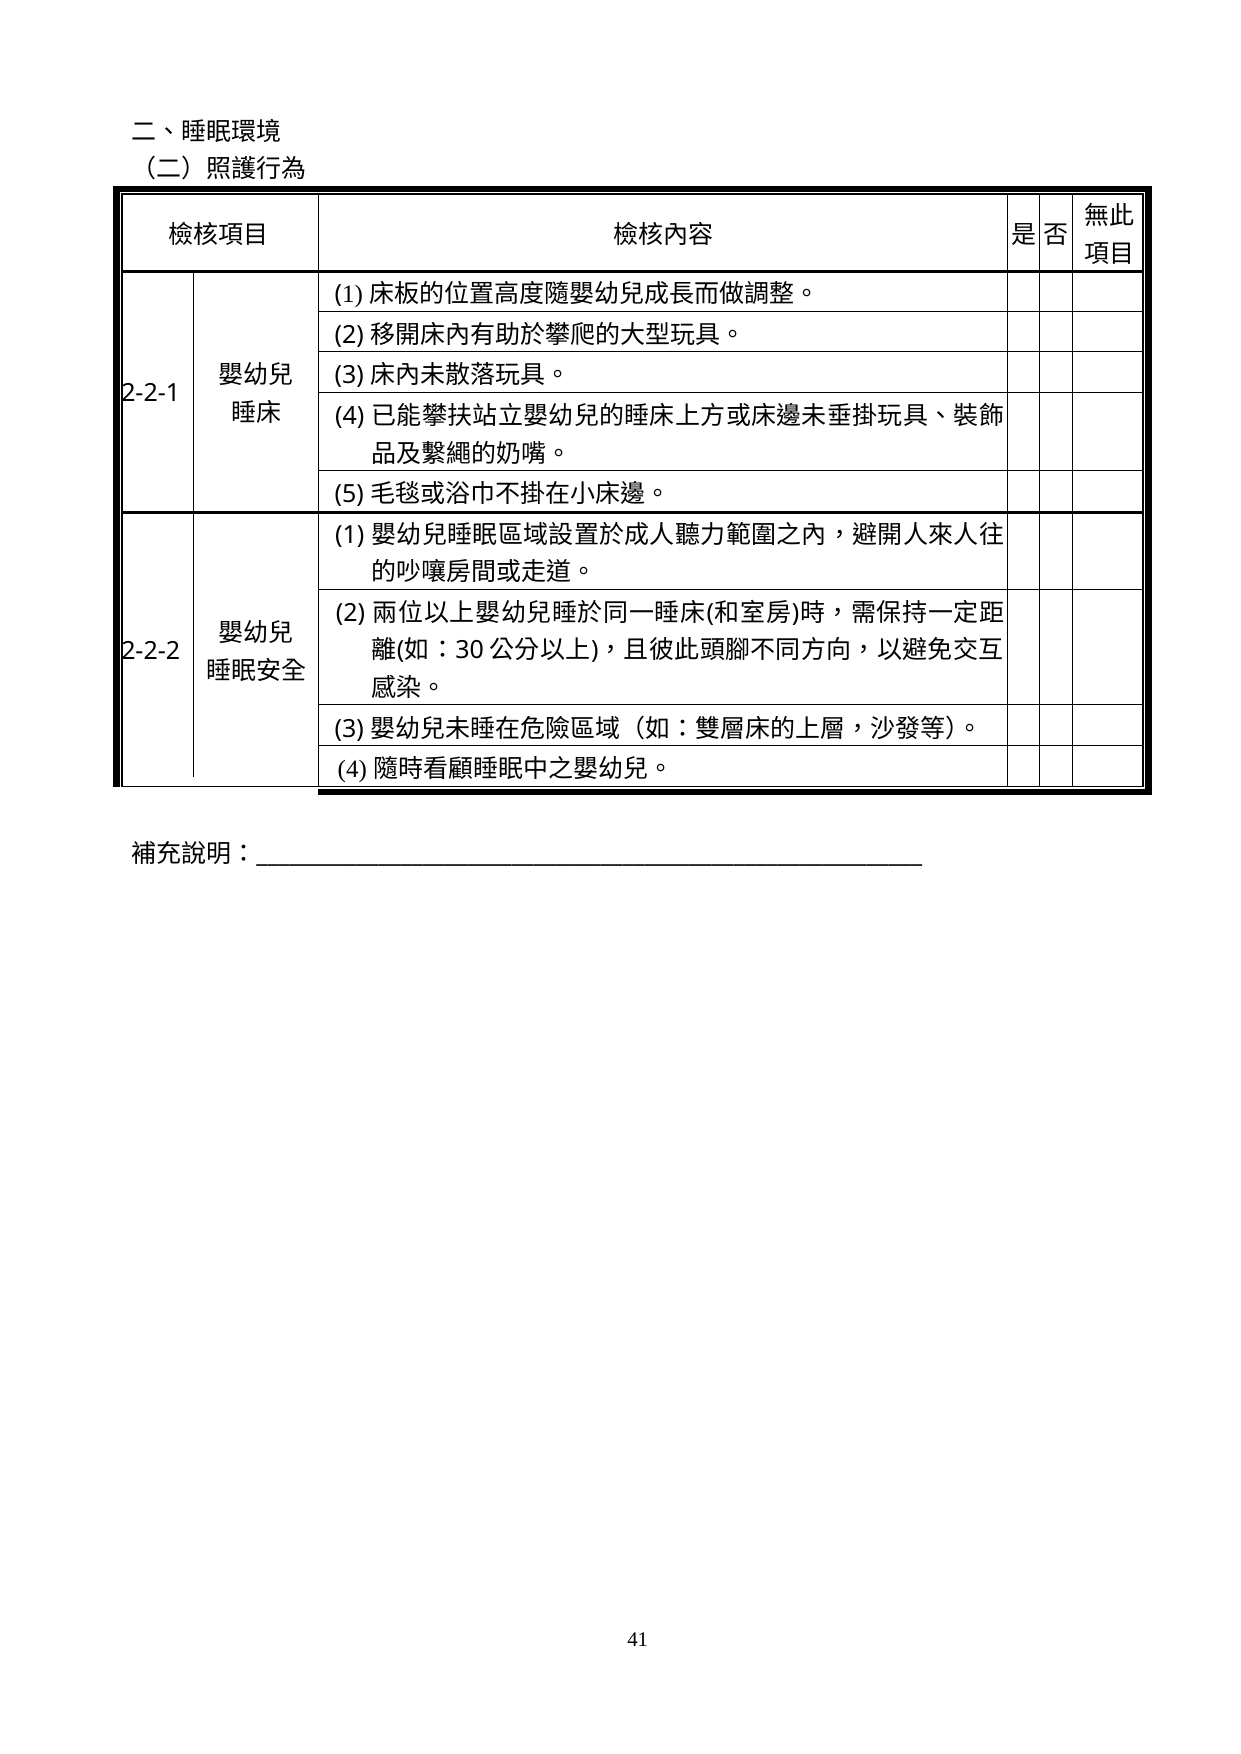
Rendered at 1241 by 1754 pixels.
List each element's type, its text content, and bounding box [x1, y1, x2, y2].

table_cell (3) 床內未散落玩具。 [319, 352, 1007, 392]
table_cell [1040, 705, 1072, 745]
table_cell 2-2-2 [123, 514, 193, 786]
table_cell (1) 嬰幼兒睡眠區域設置於成人聽力範圍之內，避開人來人往的吵嚷房間或走道。 [319, 514, 1007, 589]
table_cell (4) 隨時看顧睡眠中之嬰幼兒。 [319, 746, 1007, 786]
table_cell 2-2-1 [123, 273, 193, 511]
table_cell (5) 毛毯或浴巾不掛在小床邊。 [319, 471, 1007, 511]
table_cell (2) 兩位以上嬰幼兒睡於同一睡床(和室房)時，需保持一定距離(如：30公分以上)，且彼此頭腳不同方向，以避免交互感染。 [319, 590, 1007, 704]
table_cell [1040, 312, 1072, 351]
text （二）照護行為 [131, 148, 1144, 186]
table_cell [1073, 746, 1142, 786]
table_header 是 [1008, 195, 1039, 270]
table_cell [1073, 705, 1142, 745]
table_cell [1073, 352, 1142, 392]
table_cell [1073, 590, 1142, 704]
table_cell 嬰幼兒 睡眠安全 [193, 514, 318, 786]
table_header 檢核內容 [319, 195, 1007, 270]
table_header 否 [1040, 195, 1072, 270]
table_cell [1073, 312, 1142, 351]
table_header 無此 項目 [1073, 195, 1142, 270]
table_header 檢核項目 [123, 195, 318, 270]
table_cell [1008, 273, 1039, 311]
table_cell [1073, 393, 1142, 470]
table_cell [1040, 273, 1072, 311]
table_cell (2) 移開床內有助於攀爬的大型玩具。 [319, 312, 1007, 351]
table_cell 嬰幼兒 睡床 [194, 273, 318, 511]
table_cell [1008, 393, 1039, 470]
text 二、睡眠環境 [131, 111, 1144, 148]
table_cell [1040, 746, 1072, 786]
table_cell [1008, 471, 1039, 511]
table_cell [1073, 514, 1142, 589]
table_cell (3) 嬰幼兒未睡在危險區域（如：雙層床的上層，沙發等）。 [319, 705, 1007, 745]
table_cell [1040, 393, 1072, 470]
table_cell [1008, 746, 1039, 786]
table_cell (1) 床板的位置高度隨嬰幼兒成長而做調整。 [319, 273, 1007, 311]
table_cell [1008, 705, 1039, 745]
table_cell [1008, 352, 1039, 392]
table_cell [1008, 312, 1039, 351]
table_cell (4) 已能攀扶站立嬰幼兒的睡床上方或床邊未垂掛玩具、裝飾品及繫繩的奶嘴。 [319, 393, 1007, 470]
table_cell [1008, 514, 1039, 589]
text 補充說明：____________________________________________________________ [131, 832, 1144, 870]
table_cell [1040, 590, 1072, 704]
table_cell [1008, 590, 1039, 704]
table_cell [1040, 352, 1072, 392]
table_cell [1073, 273, 1142, 311]
table_cell [1073, 471, 1142, 511]
table_cell [1040, 514, 1072, 589]
table_cell [1040, 471, 1072, 511]
